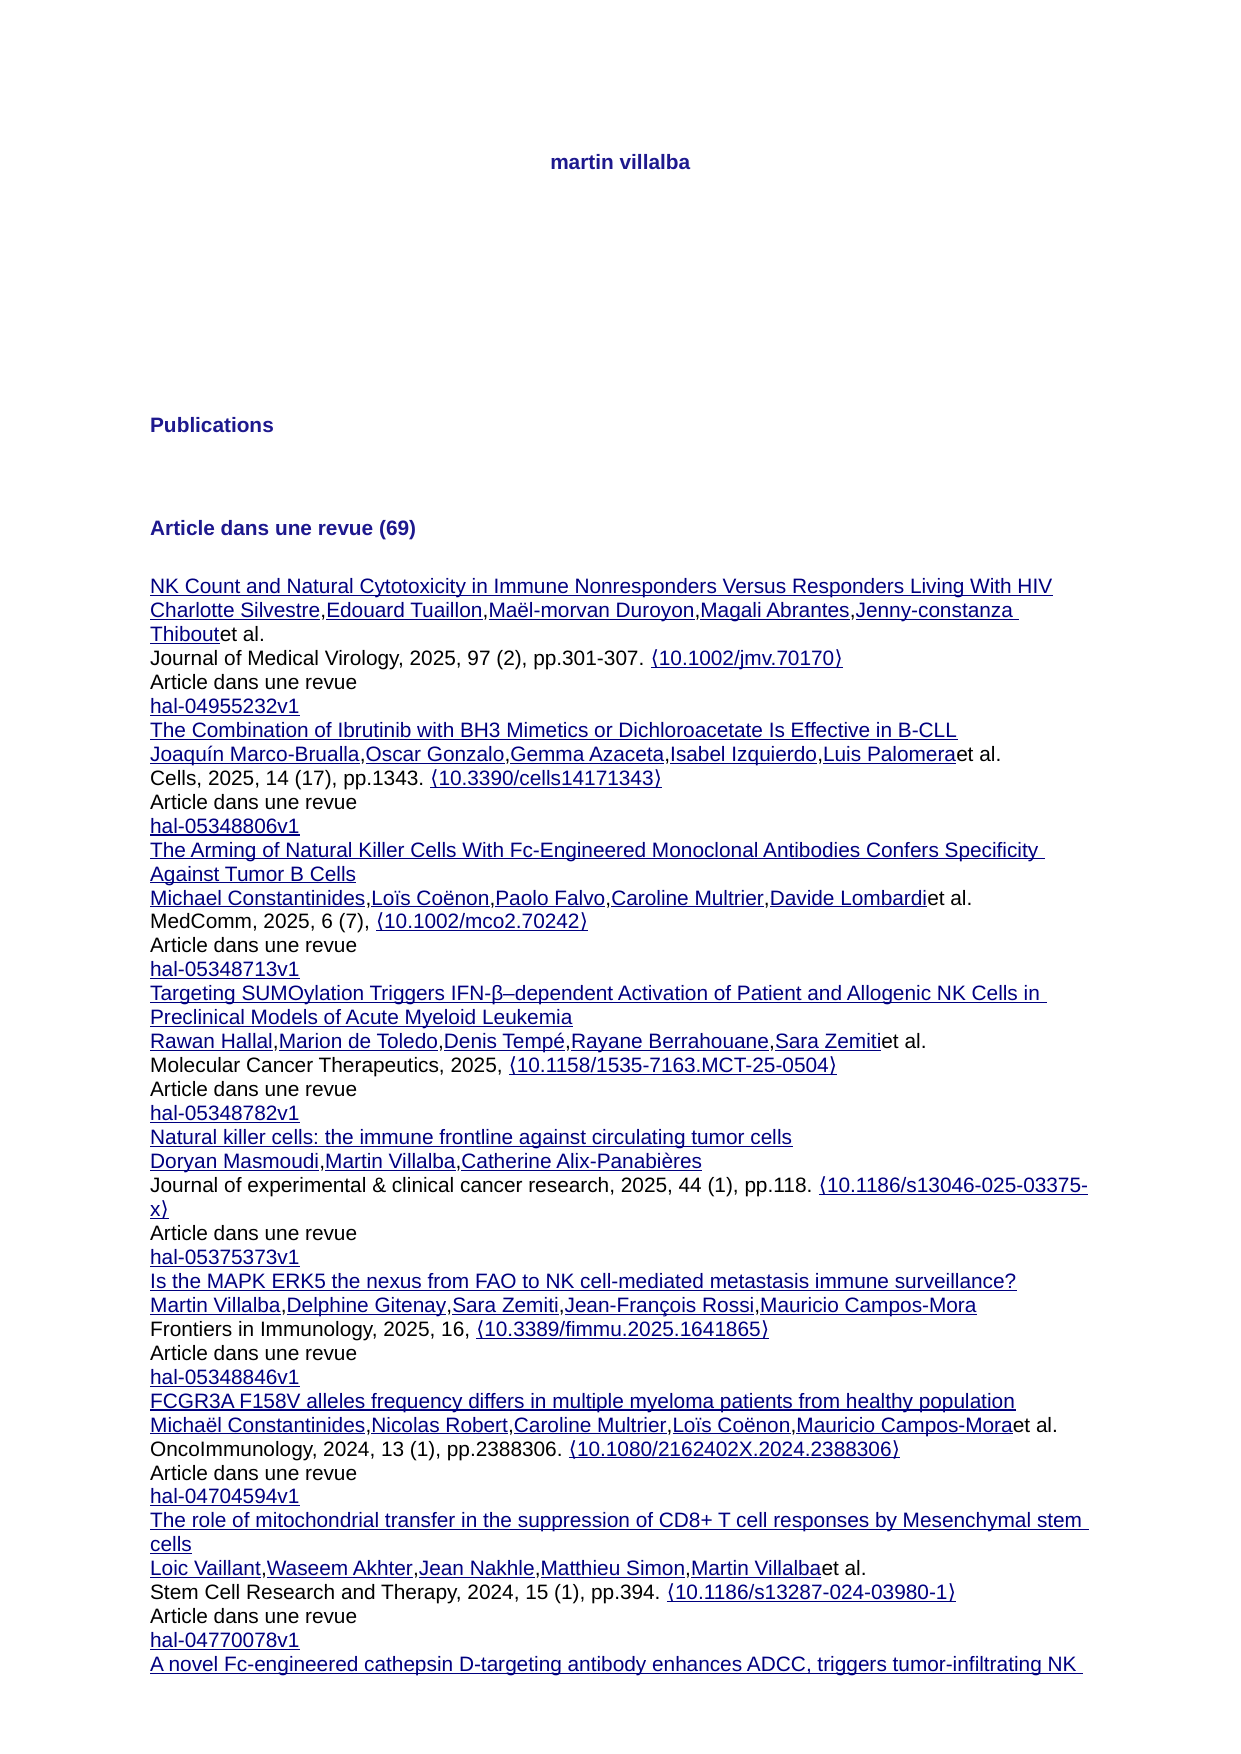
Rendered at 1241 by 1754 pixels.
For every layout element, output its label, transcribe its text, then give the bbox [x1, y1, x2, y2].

table_cell Natural killer cells: the immune frontline against circulating tumor cells Doryan Masmoudi,Martin Villalba,Catherine Alix-Panabières Journal of experimental & clinical cancer research, 2025, 44 (1), pp.118. ⟨10.1186/s13046-025-03375-x⟩ Article dans une revue hal-05375373v1 [150, 1125, 1090, 1269]
table_header NK Count and Natural Cytotoxicity in Immune Nonresponders Versus Responders Living With HIV Charlotte Silvestre,Edouard Tuaillon,Maël‐morvan Duroyon,Magali Abrantes,Jenny‐constanza Thiboutet al. Journal of Medical Virology, 2025, 97 (2), pp.301-307. ⟨10.1002/jmv.70170⟩ Article dans une revue hal-04955232v1 [150, 574, 1090, 718]
table_cell Targeting SUMOylation Triggers IFN-β–dependent Activation of Patient and Allogenic NK Cells in Preclinical Models of Acute Myeloid Leukemia Rawan Hallal,Marion de Toledo,Denis Tempé,Rayane Berrahouane,Sara Zemitiet al. Molecular Cancer Therapeutics, 2025, ⟨10.1158/1535-7163.MCT-25-0504⟩ Article dans une revue hal-05348782v1 [150, 981, 1090, 1125]
subtitle martin villalba [150, 150, 1090, 174]
table_cell A novel Fc-engineered cathepsin D-targeting antibody enhances ADCC, triggers tumor-infiltrating NK [150, 1652, 1090, 1676]
table_cell FCGR3A F158V alleles frequency differs in multiple myeloma patients from healthy population Michaël Constantinides,Nicolas Robert,Caroline Multrier,Loïs Coënon,Mauricio Campos-Moraet al. OncoImmunology, 2024, 13 (1), pp.2388306. ⟨10.1080/2162402X.2024.2388306⟩ Article dans une revue hal-04704594v1 [150, 1389, 1090, 1508]
table_cell The Arming of Natural Killer Cells With Fc‐Engineered Monoclonal Antibodies Confers Specificity Against Tumor B Cells Michael Constantinides,Loïs Coënon,Paolo Falvo,Caroline Multrier,Davide Lombardiet al. MedComm, 2025, 6 (7), ⟨10.1002/mco2.70242⟩ Article dans une revue hal-05348713v1 [150, 838, 1090, 981]
table_cell Is the MAPK ERK5 the nexus from FAO to NK cell-mediated metastasis immune surveillance? Martin Villalba,Delphine Gitenay,Sara Zemiti,Jean-François Rossi,Mauricio Campos-Mora Frontiers in Immunology, 2025, 16, ⟨10.3389/fimmu.2025.1641865⟩ Article dans une revue hal-05348846v1 [150, 1269, 1090, 1388]
subtitle Article dans une revue (69) [150, 516, 1090, 539]
table_cell The Combination of Ibrutinib with BH3 Mimetics or Dichloroacetate Is Effective in B-CLL Joaquín Marco-Brualla,Oscar Gonzalo,Gemma Azaceta,Isabel Izquierdo,Luis Palomeraet al. Cells, 2025, 14 (17), pp.1343. ⟨10.3390/cells14171343⟩ Article dans une revue hal-05348806v1 [150, 718, 1090, 837]
subtitle Publications [150, 412, 1090, 436]
table_cell The role of mitochondrial transfer in the suppression of CD8+ T cell responses by Mesenchymal stem cells Loic Vaillant,Waseem Akhter,Jean Nakhle,Matthieu Simon,Martin Villalbaet al. Stem Cell Research and Therapy, 2024, 15 (1), pp.394. ⟨10.1186/s13287-024-03980-1⟩ Article dans une revue hal-04770078v1 [150, 1508, 1090, 1652]
